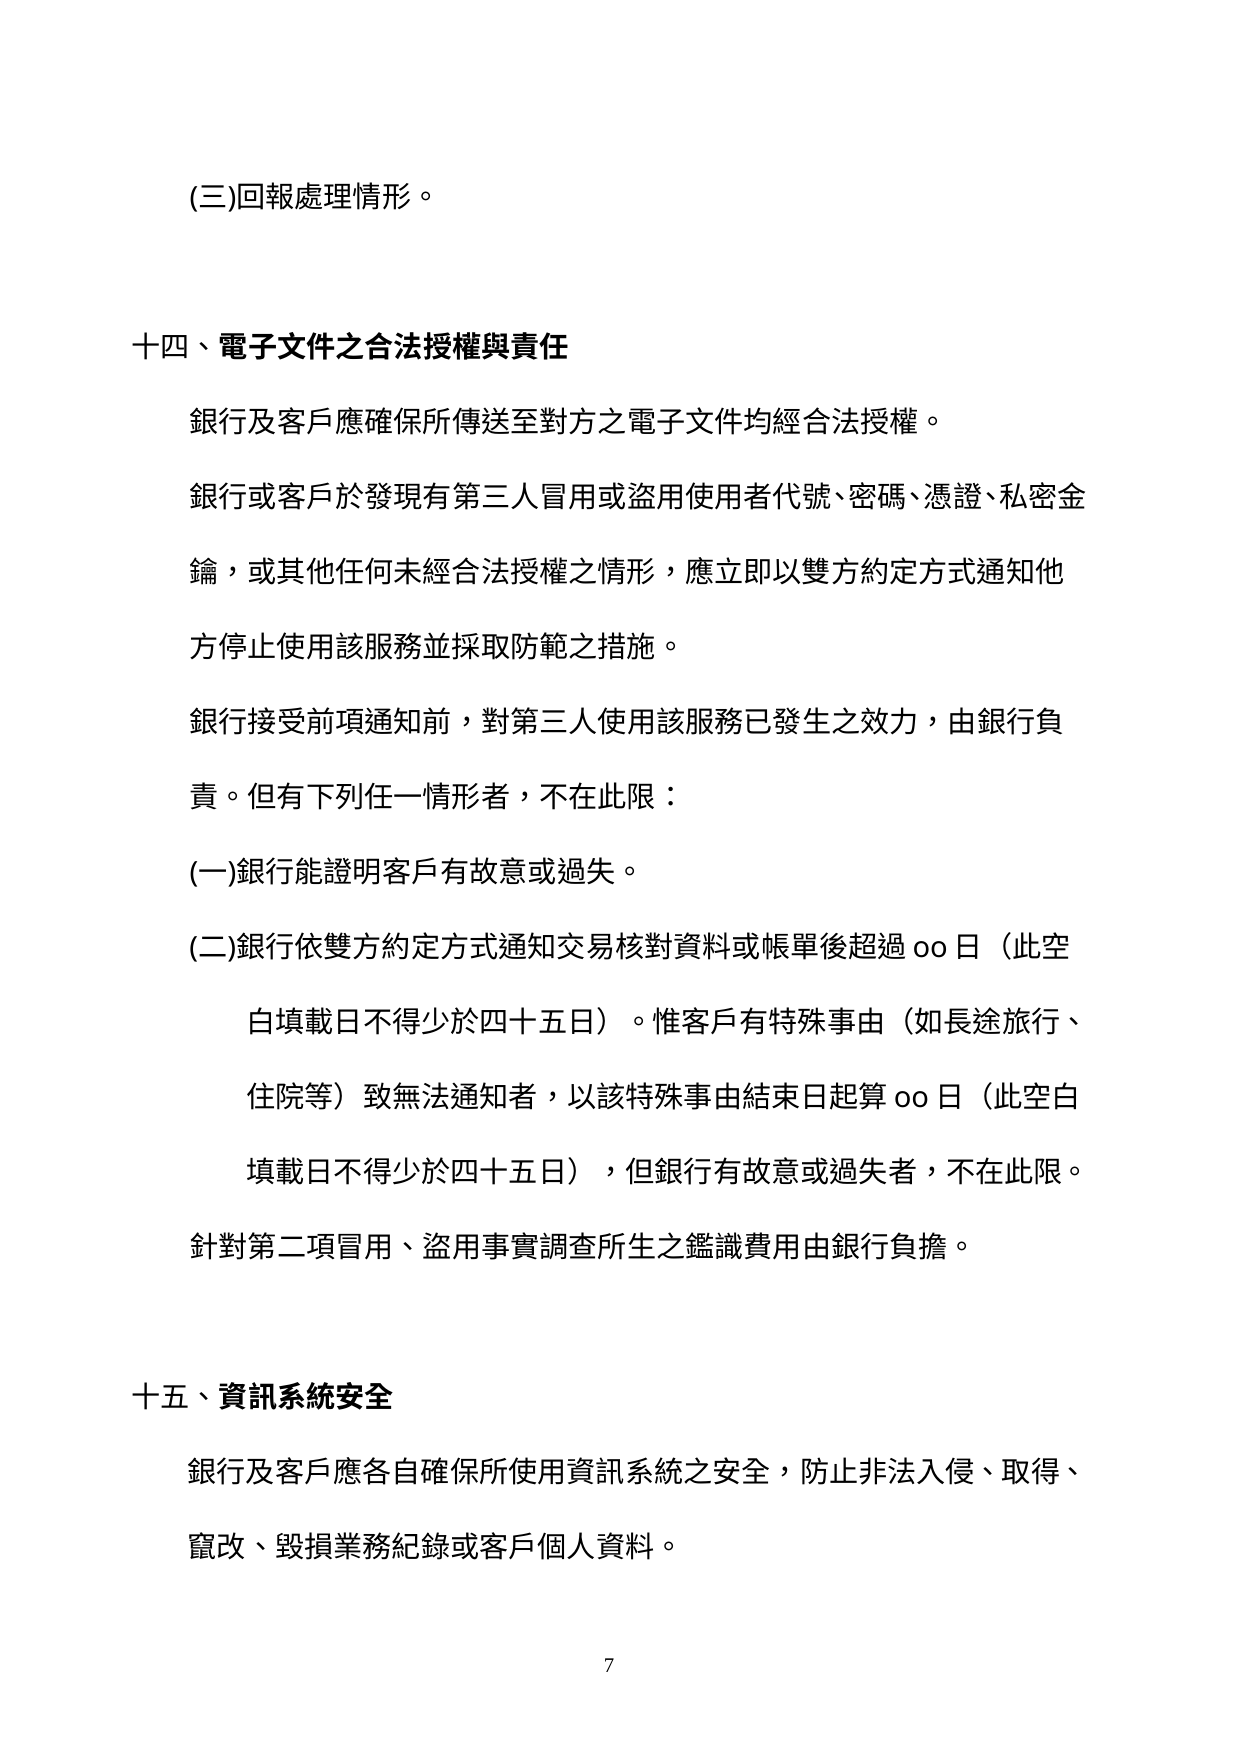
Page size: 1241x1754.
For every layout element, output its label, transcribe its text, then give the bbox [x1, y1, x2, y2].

text (一)銀行能證明客戶有故意或過失。 [189, 832, 1087, 907]
text 針對第二項冒用、盜用事實調查所生之鑑識費用由銀行負擔。 [189, 1207, 1087, 1282]
text 十五、資訊系統安全 [131, 1357, 1087, 1432]
text 銀行及客戶應各自確保所使用資訊系統之安全，防止非法入侵、取得、竄改、毀損業務紀錄或客戶個人資料。 [187, 1432, 1087, 1582]
text (三)回報處理情形。 [189, 157, 1087, 232]
text (二)銀行依雙方約定方式通知交易核對資料或帳單後超過oo日（此空白填載日不得少於四十五日）。惟客戶有特殊事由（如長途旅行、住院等）致無法通知者，以該特殊事由結束日起算oo日（此空白填載日不得少於四十五日），但銀行有故意或過失者，不在此限。 [189, 907, 1087, 1207]
text 銀行或客戶於發現有第三人冒用或盜用使用者代號、密碼、憑證、私密金鑰，或其他任何未經合法授權之情形，應立即以雙方約定方式通知他方停止使用該服務並採取防範之措施。 [189, 457, 1087, 682]
text 銀行接受前項通知前，對第三人使用該服務已發生之效力，由銀行負責。但有下列任一情形者，不在此限： [189, 682, 1087, 832]
text 十四、電子文件之合法授權與責任 [131, 307, 1087, 382]
text 銀行及客戶應確保所傳送至對方之電子文件均經合法授權。 [189, 382, 1087, 457]
